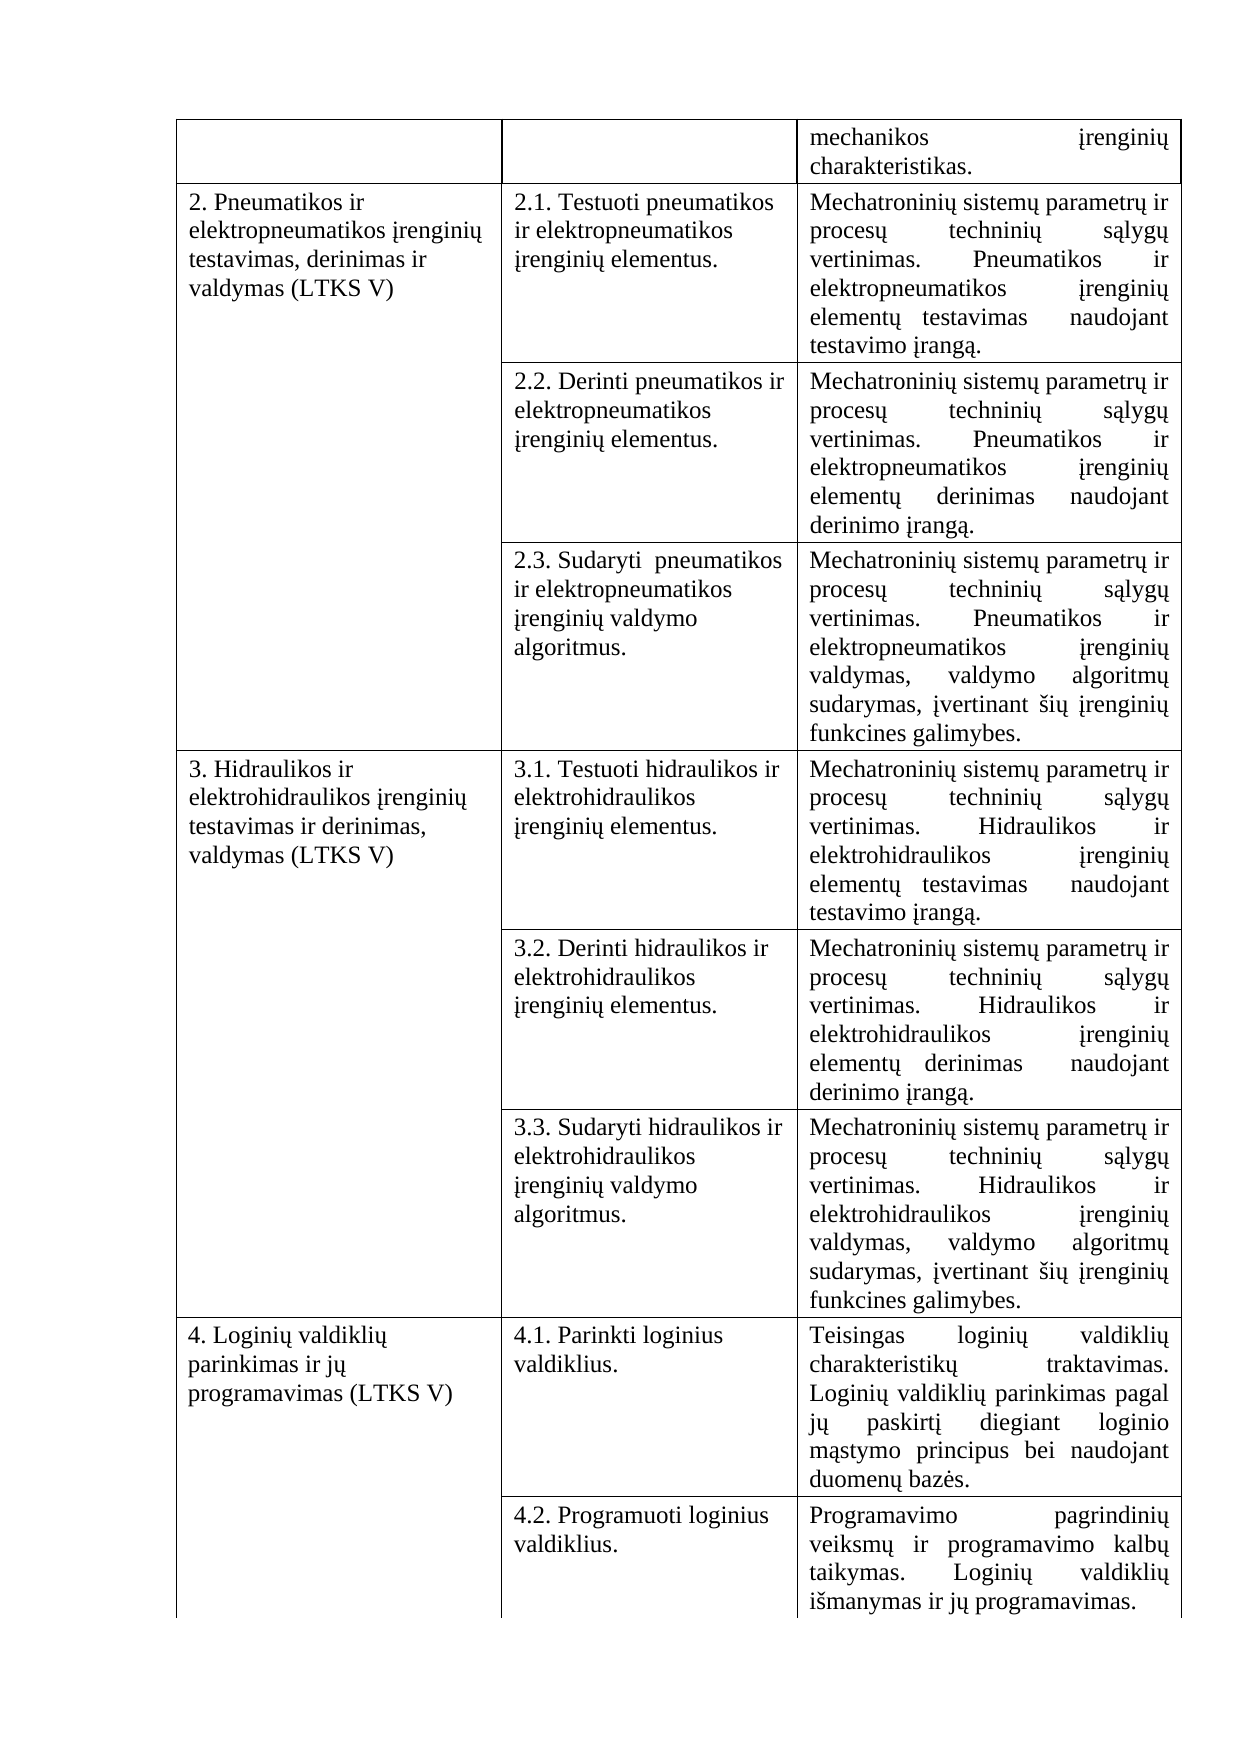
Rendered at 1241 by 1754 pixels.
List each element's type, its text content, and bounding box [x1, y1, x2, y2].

table_cell [503, 120, 796, 183]
table_cell 2. Pneumatikos ir elektropneumatikos įrenginių testavimas, derinimas ir valdymas (LTKS V) [177, 184, 501, 750]
table_cell Mechatroninių sistemų parametrų ir procesų techninių sąlygų vertinimas. Pneumatikos ir elektropneumatikos įrenginių valdymas, valdymo algoritmų sudarymas, įvertinant šių įrenginių funkcines galimybes. [798, 543, 1181, 750]
table_cell Teisingas loginių valdiklių charakteristikų traktavimas. Loginių valdiklių parinkimas pagal jų paskirtį diegiant loginio mąstymo principus bei naudojant duomenų bazės. [798, 1318, 1181, 1496]
table_cell mechanikos įrenginių charakteristikas. [798, 120, 1180, 183]
table_cell Mechatroninių sistemų parametrų ir procesų techninių sąlygų vertinimas. Hidraulikos ir elektrohidraulikos įrenginių valdymas, valdymo algoritmų sudarymas, įvertinant šių įrenginių funkcines galimybes. [798, 1110, 1181, 1317]
table_cell [177, 120, 501, 183]
table_cell 4.1. Parinkti loginius valdiklius. [502, 1318, 797, 1496]
table_cell 3. Hidraulikos ir elektrohidraulikos įrenginių testavimas ir derinimas, valdymas (LTKS V) [177, 751, 501, 1317]
table_cell Mechatroninių sistemų parametrų ir procesų techninių sąlygų vertinimas. Pneumatikos ir elektropneumatikos įrenginių elementų derinimas naudojant derinimo įrangą. [798, 363, 1181, 542]
table_cell Mechatroninių sistemų parametrų ir procesų techninių sąlygų vertinimas. Pneumatikos ir elektropneumatikos įrenginių elementų testavimas naudojant testavimo įrangą. [798, 184, 1181, 362]
table_cell 2.3. Sudaryti pneumatikos ir elektropneumatikos įrenginių valdymo algoritmus. [502, 543, 797, 750]
table_cell 3.1. Testuoti hidraulikos ir elektrohidraulikos įrenginių elementus. [502, 751, 797, 929]
table_cell 2.2. Derinti pneumatikos ir elektropneumatikos įrenginių elementus. [502, 363, 797, 542]
table_cell 4. Loginių valdiklių parinkimas ir jų programavimas (LTKS V) [177, 1318, 501, 1618]
table_cell 4.2. Programuoti loginius valdiklius. [502, 1497, 797, 1618]
table_cell 2.1. Testuoti pneumatikos ir elektropneumatikos įrenginių elementus. [502, 184, 797, 362]
table_cell Programavimo pagrindinių veiksmų ir programavimo kalbų taikymas. Loginių valdiklių išmanymas ir jų programavimas. [798, 1497, 1181, 1618]
table_cell 3.3. Sudaryti hidraulikos ir elektrohidraulikos įrenginių valdymo algoritmus. [502, 1110, 797, 1317]
table_cell Mechatroninių sistemų parametrų ir procesų techninių sąlygų vertinimas. Hidraulikos ir elektrohidraulikos įrenginių elementų derinimas naudojant derinimo įrangą. [798, 930, 1181, 1108]
table_cell Mechatroninių sistemų parametrų ir procesų techninių sąlygų vertinimas. Hidraulikos ir elektrohidraulikos įrenginių elementų testavimas naudojant testavimo įrangą. [798, 751, 1181, 929]
table_cell 3.2. Derinti hidraulikos ir elektrohidraulikos įrenginių elementus. [502, 930, 797, 1108]
